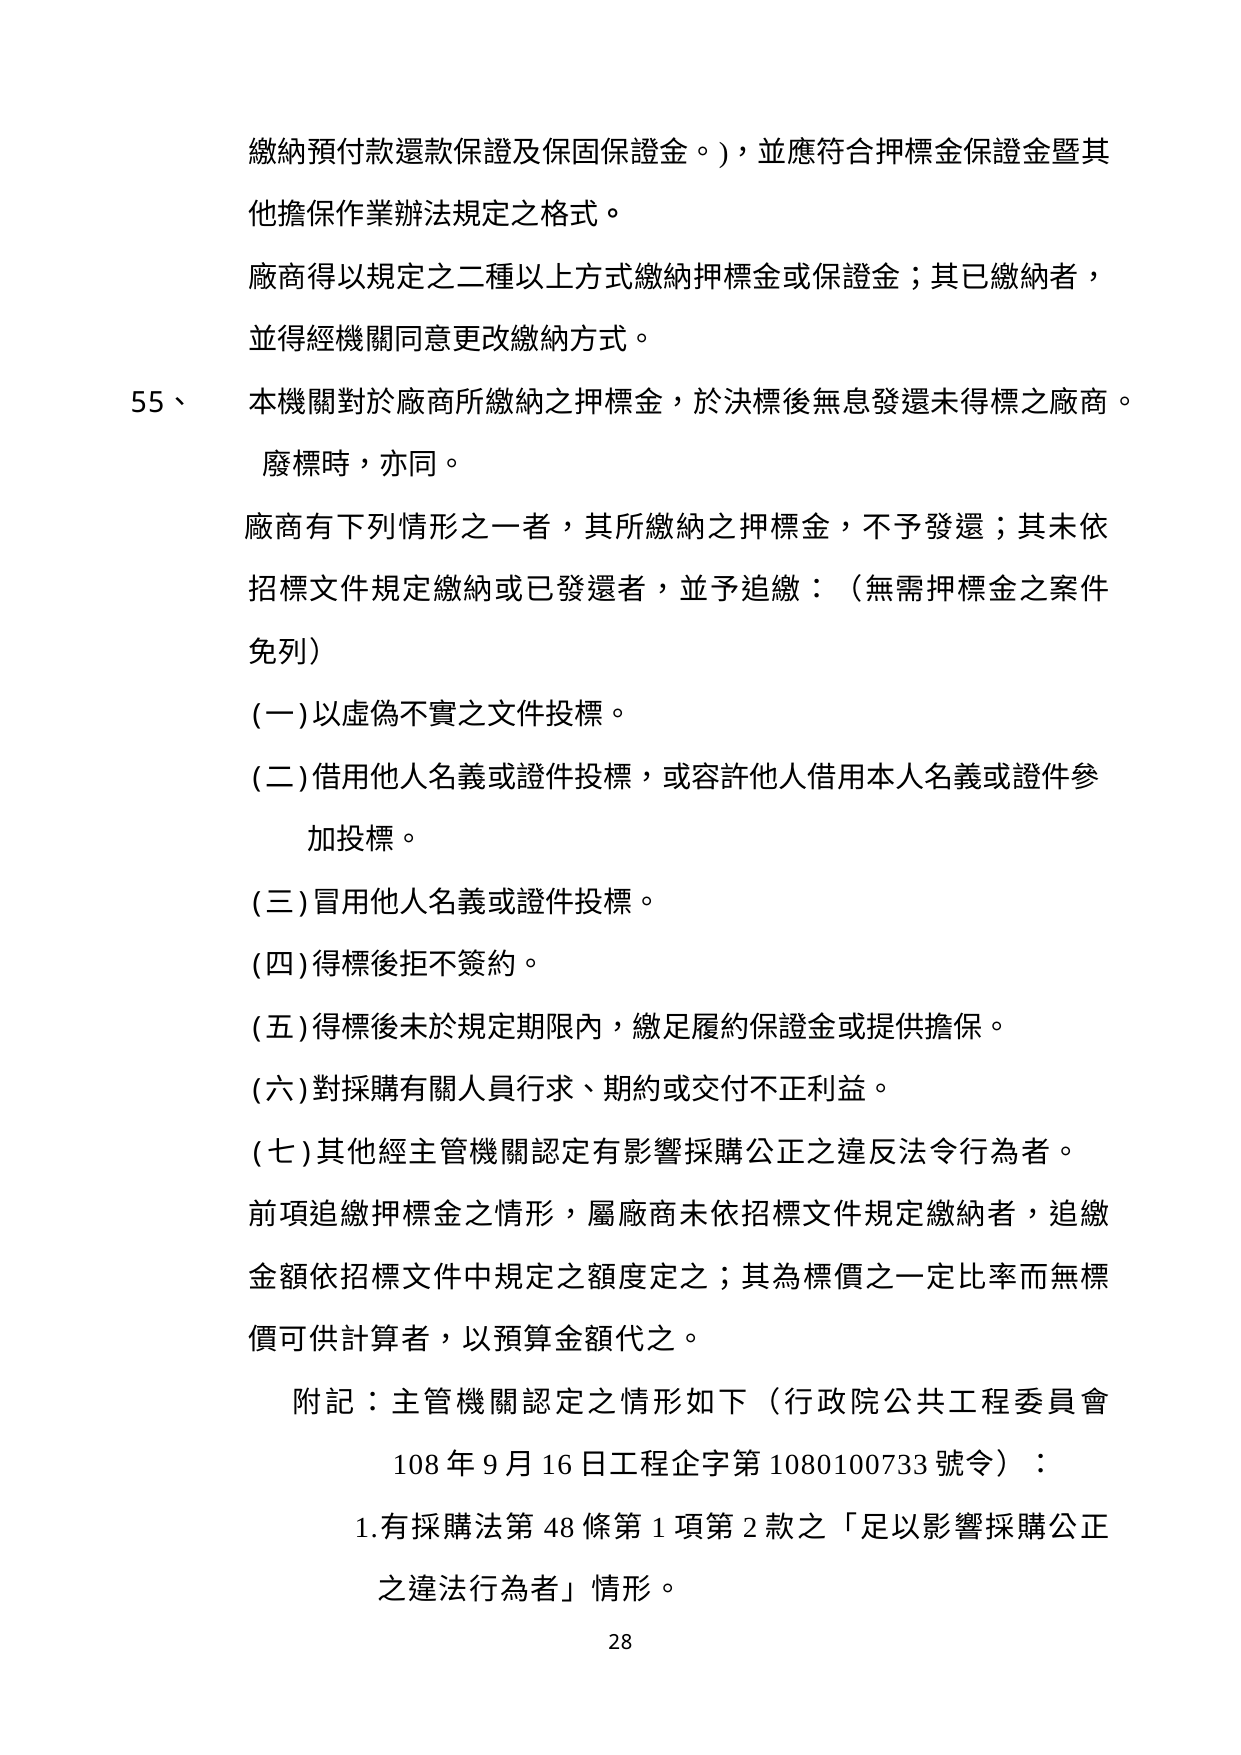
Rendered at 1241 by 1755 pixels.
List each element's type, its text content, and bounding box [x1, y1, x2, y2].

text (四)得標後拒不簽約。 [248, 920, 1110, 983]
list 本機關對於廠商所繳納之押標金，於決標後無息發還未得標之廠商。 廢標時，亦同。 [130, 358, 1110, 483]
text (三)冒用他人名義或證件投標。 [248, 858, 1110, 920]
text 1.有採購法第48條第1項第2款之「足以影響採購公正之違法行為者」情形。 [354, 1483, 1110, 1608]
text 附記：主管機關認定之情形如下（行政院公共工程委員會108年9月16日工程企字第1080100733號令）： [292, 1358, 1110, 1483]
text 廠商有下列情形之一者，其所繳納之押標金，不予發還；其未依招標文件規定繳納或已發還者，並予追繳：（無需押標金之案件免列） [244, 483, 1110, 670]
text (二)借用他人名義或證件投標，或容許他人借用本人名義或證件參加投標。 [248, 733, 1110, 858]
text 廠商得以規定之二種以上方式繳納押標金或保證金；其已繳納者，並得經機關同意更改繳納方式。 [248, 233, 1110, 358]
list 繳納預付款還款保證及保固保證金。)，並應符合押標金保證金暨其他擔保作業辦法規定之格式。 [130, 108, 1110, 233]
text (五)得標後未於規定期限內，繳足履約保證金或提供擔保。 [248, 983, 1110, 1045]
text (七)其他經主管機關認定有影響採購公正之違反法令行為者。 [248, 1108, 1110, 1170]
text (六)對採購有關人員行求、期約或交付不正利益。 [248, 1045, 1110, 1108]
text (一)以虛偽不實之文件投標。 [248, 670, 1110, 733]
text 前項追繳押標金之情形，屬廠商未依招標文件規定繳納者，追繳金額依招標文件中規定之額度定之；其為標價之一定比率而無標價可供計算者，以預算金額代之。 [248, 1170, 1110, 1358]
